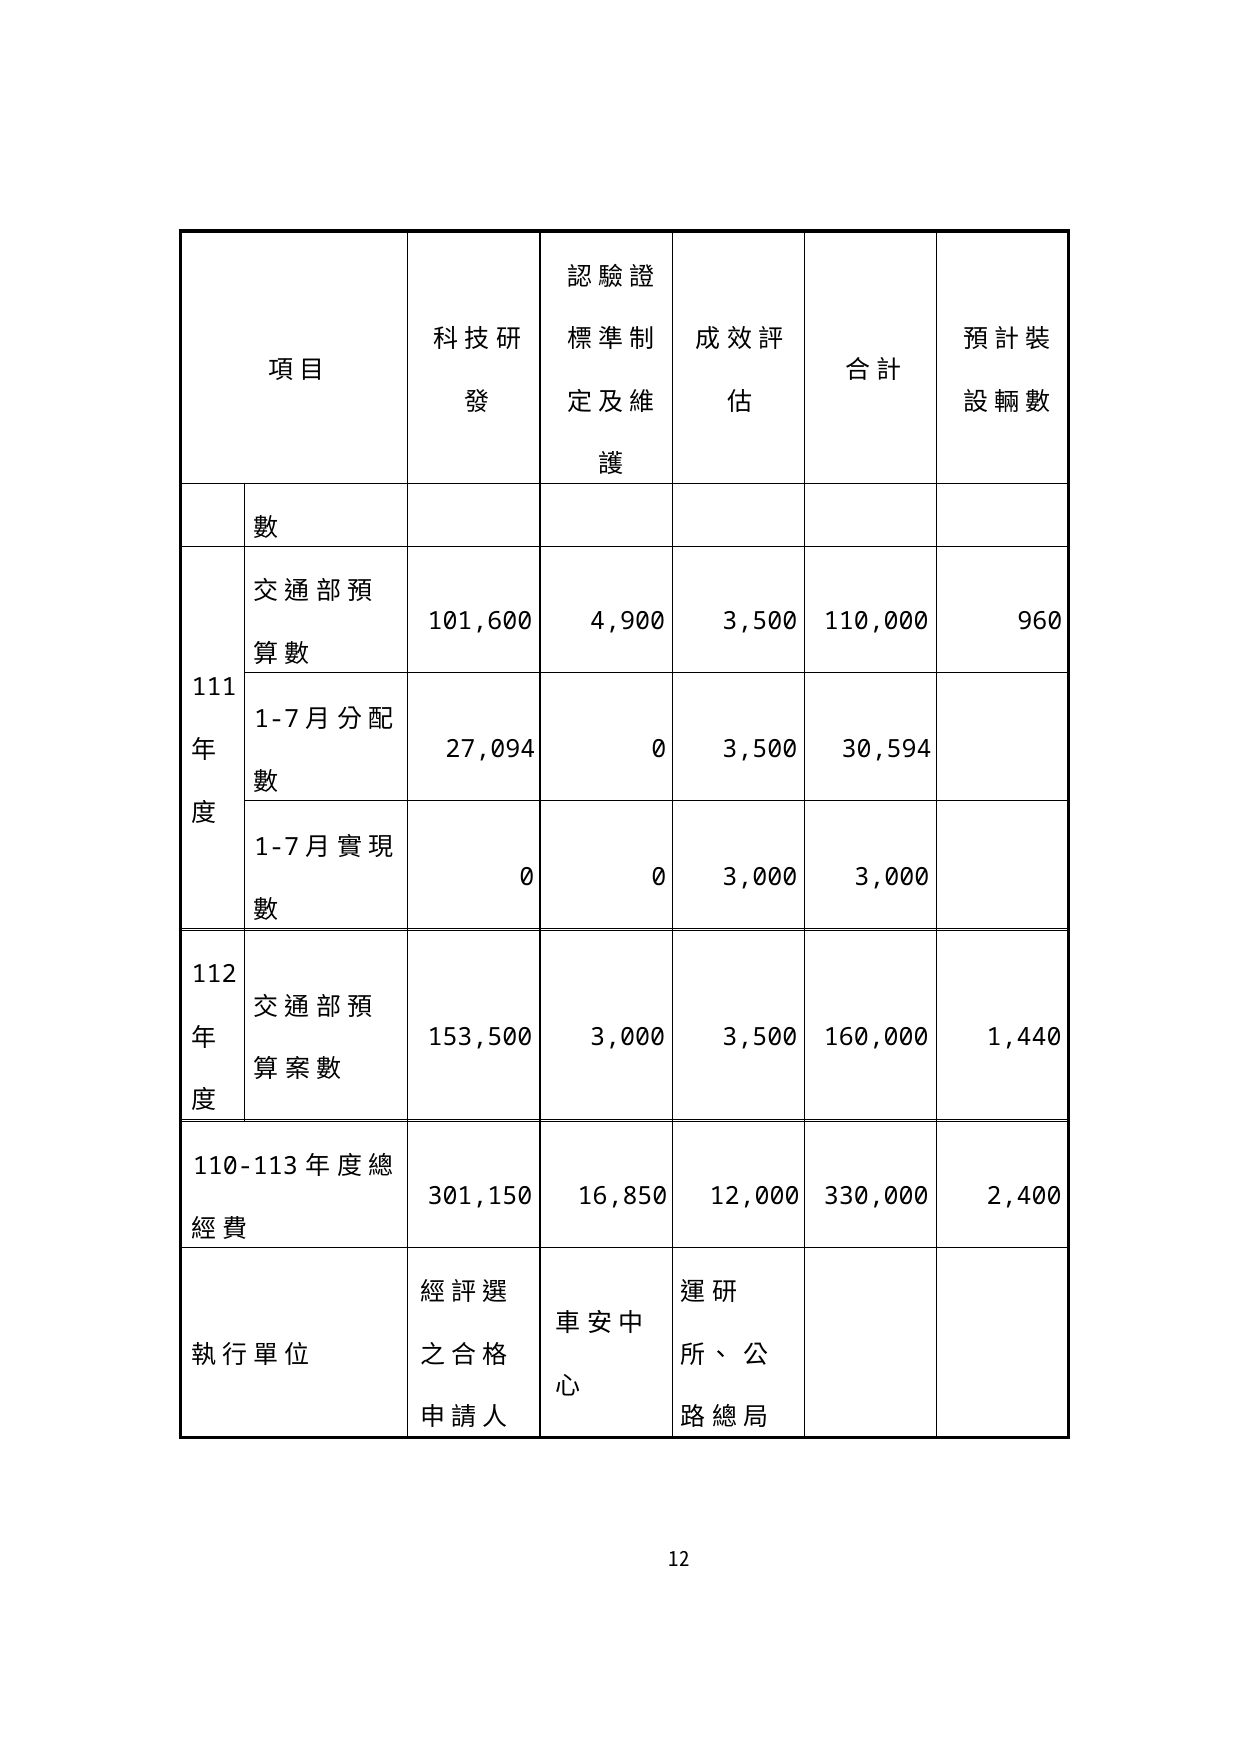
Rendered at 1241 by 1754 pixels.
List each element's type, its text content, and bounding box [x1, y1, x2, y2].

table_header 成效評估 [673, 233, 804, 482]
table_cell 110,000 [805, 547, 936, 672]
table_cell 960 [937, 547, 1067, 672]
table_cell 0 [541, 673, 672, 800]
table_cell 數 [245, 484, 407, 546]
table_cell 111年度 [182, 547, 244, 928]
table_cell [805, 484, 936, 546]
table_cell 經評選之合格申請人 [408, 1248, 539, 1436]
table_cell 3,500 [673, 931, 804, 1119]
table_cell 0 [541, 801, 672, 928]
table_cell [937, 673, 1067, 800]
table_cell 2,400 [937, 1122, 1067, 1247]
table_cell 3,000 [541, 931, 672, 1119]
table_cell 0 [408, 801, 539, 928]
table_cell 3,500 [673, 673, 804, 800]
table_cell 330,000 [805, 1122, 936, 1247]
table_cell 1-7月分配數 [245, 673, 407, 800]
table_header 項目 [182, 233, 407, 482]
table_cell [937, 801, 1067, 928]
table_cell 交通部預算案數 [245, 931, 407, 1119]
table_cell [805, 1248, 936, 1436]
table_cell 4,900 [541, 547, 672, 672]
table_cell 16,850 [541, 1122, 672, 1247]
table_cell 30,594 [805, 673, 936, 800]
table_cell 3,000 [673, 801, 804, 928]
table_cell [408, 484, 539, 546]
table_cell [673, 484, 804, 546]
table_cell 27,094 [408, 673, 539, 800]
table_header 認驗證標準制定及維護 [541, 233, 672, 482]
table_cell 運研所、公路總局 [673, 1248, 804, 1436]
table_cell 執行單位 [182, 1248, 407, 1436]
table_header 科技研發 [408, 233, 539, 482]
table_cell 1,440 [937, 931, 1067, 1119]
table_cell [182, 484, 244, 546]
table_cell 交通部預算數 [245, 547, 407, 672]
table_cell 160,000 [805, 931, 936, 1119]
table_cell 101,600 [408, 547, 539, 672]
table_cell 153,500 [408, 931, 539, 1119]
table_cell 3,000 [805, 801, 936, 928]
table_cell 112年度 [182, 931, 244, 1119]
table_cell [937, 1248, 1067, 1436]
table_cell 301,150 [408, 1122, 539, 1247]
table_cell [937, 484, 1067, 546]
table_cell 1-7月實現數 [245, 801, 407, 928]
table_cell 12,000 [673, 1122, 804, 1247]
table_cell 110-113年度總經費 [182, 1122, 407, 1247]
table_cell 車安中心 [541, 1248, 672, 1436]
table_cell [541, 484, 672, 546]
table_header 預計裝設輛數 [937, 233, 1067, 482]
table_cell 3,500 [673, 547, 804, 672]
table_header 合計 [805, 233, 936, 482]
